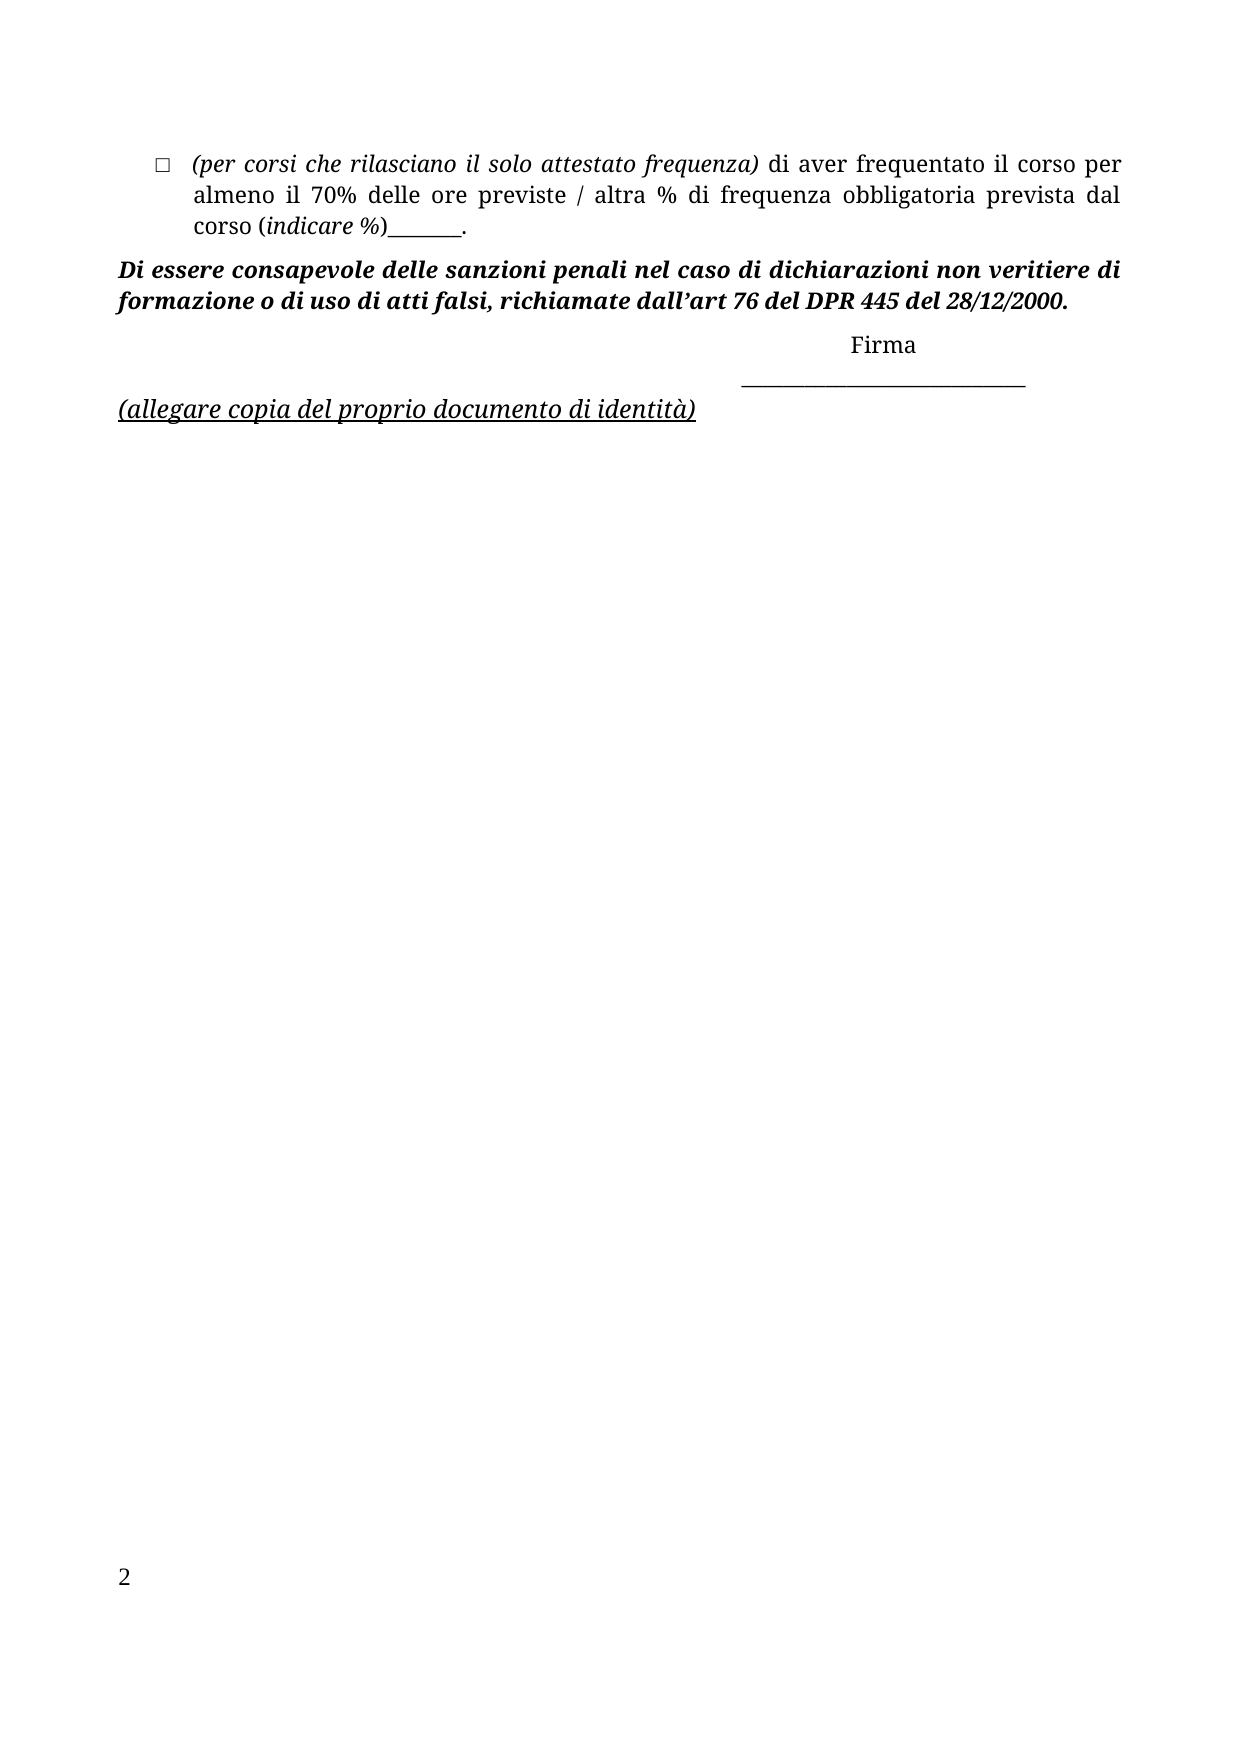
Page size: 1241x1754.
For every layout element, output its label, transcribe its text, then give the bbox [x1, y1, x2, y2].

text (allegare copia del proprio documento di identità) [118, 391, 1122, 426]
text Firma [645, 329, 1122, 360]
text Di essere consapevole delle sanzioni penali nel caso di dichiarazioni non veritiere di formazione o di uso di atti falsi, richiamate dall’art 76 del DPR 445 del 28/12/2000. [118, 254, 1122, 316]
text ___________________________ [645, 360, 1122, 391]
list (per corsi che rilasciano il solo attestato frequenza) di aver frequentato il corso per almeno il 70% delle ore previste / altra % di frequenza obbligatoria prevista dal corso (indicare %)_______. [156, 148, 1122, 241]
